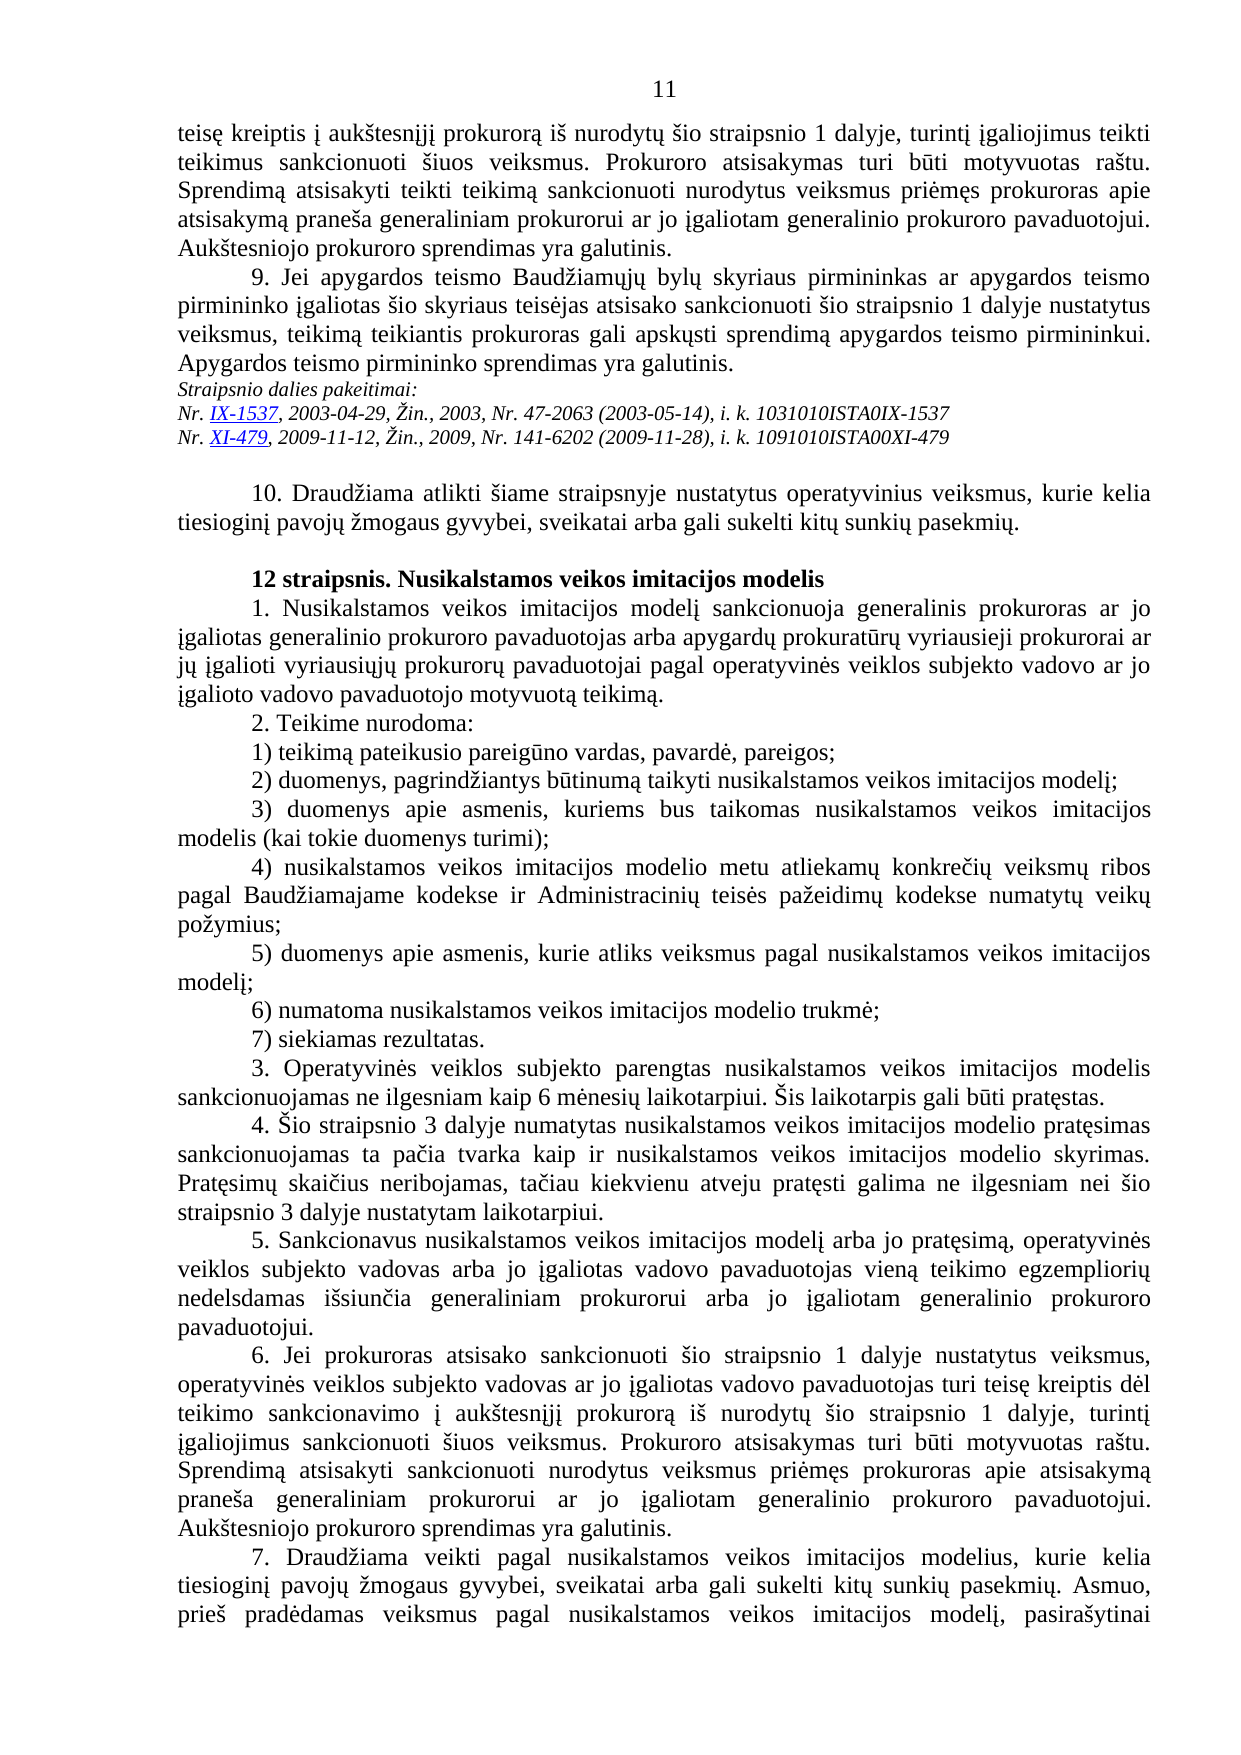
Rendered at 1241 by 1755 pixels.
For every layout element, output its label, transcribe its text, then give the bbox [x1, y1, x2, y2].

text 4. Šio straipsnio 3 dalyje numatytas nusikalstamos veikos imitacijos modelio pratęsimas sankcionuojamas ta pačia tvarka kaip ir nusikalstamos veikos imitacijos modelio skyrimas. Pratęsimų skaičius neribojamas, tačiau kiekvienu atveju pratęsti galima ne ilgesniam nei šio straipsnio 3 dalyje nustatytam laikotarpiui. [177, 1110, 1152, 1225]
text 5) duomenys apie asmenis, kurie atliks veiksmus pagal nusikalstamos veikos imitacijos modelį; [177, 938, 1152, 995]
text teisę kreiptis į aukštesnįjį prokurorą iš nurodytų šio straipsnio 1 dalyje, turintį įgaliojimus teikti teikimus sankcionuoti šiuos veiksmus. Prokuroro atsisakymas turi būti motyvuotas raštu. Sprendimą atsisakyti teikti teikimą sankcionuoti nurodytus veiksmus priėmęs prokuroras apie atsisakymą praneša generaliniam prokurorui ar jo įgaliotam generalinio prokuroro pavaduotojui. Aukštesniojo prokuroro sprendimas yra galutinis. [177, 118, 1152, 262]
text 6. Jei prokuroras atsisako sankcionuoti šio straipsnio 1 dalyje nustatytus veiksmus, operatyvinės veiklos subjekto vadovas ar jo įgaliotas vadovo pavaduotojas turi teisę kreiptis dėl teikimo sankcionavimo į aukštesnįjį prokurorą iš nurodytų šio straipsnio 1 dalyje, turintį įgaliojimus sankcionuoti šiuos veiksmus. Prokuroro atsisakymas turi būti motyvuotas raštu. Sprendimą atsisakyti sankcionuoti nurodytus veiksmus priėmęs prokuroras apie atsisakymą praneša generaliniam prokurorui ar jo įgaliotam generalinio prokuroro pavaduotojui. Aukštesniojo prokuroro sprendimas yra galutinis. [177, 1340, 1152, 1542]
text 5. Sankcionavus nusikalstamos veikos imitacijos modelį arba jo pratęsimą, operatyvinės veiklos subjekto vadovas arba jo įgaliotas vadovo pavaduotojas vieną teikimo egzempliorių nedelsdamas išsiunčia generaliniam prokurorui arba jo įgaliotam generalinio prokuroro pavaduotojui. [177, 1225, 1152, 1340]
text 6) numatoma nusikalstamos veikos imitacijos modelio trukmė; [177, 995, 1152, 1024]
text 1) teikimą pateikusio pareigūno vardas, pavardė, pareigos; [177, 737, 1152, 765]
text 2. Teikime nurodoma: [177, 708, 1152, 737]
text 3) duomenys apie asmenis, kuriems bus taikomas nusikalstamos veikos imitacijos modelis (kai tokie duomenys turimi); [177, 794, 1152, 852]
text Nr. XI-479, 2009-11-12, Žin., 2009, Nr. 141-6202 (2009-11-28), i. k. 1091010ISTA00XI-479 [177, 425, 1152, 449]
text Nr. IX-1537, 2003-04-29, Žin., 2003, Nr. 47-2063 (2003-05-14), i. k. 1031010ISTA0IX-1537 [177, 401, 1152, 425]
text 4) nusikalstamos veikos imitacijos modelio metu atliekamų konkrečių veiksmų ribos pagal Baudžiamajame kodekse ir Administracinių teisės pažeidimų kodekse numatytų veikų požymius; [177, 852, 1152, 938]
text 12 straipsnis. Nusikalstamos veikos imitacijos modelis [177, 564, 1152, 593]
text Straipsnio dalies pakeitimai: [177, 377, 1152, 401]
text 7) siekiamas rezultatas. [177, 1024, 1152, 1053]
text 1. Nusikalstamos veikos imitacijos modelį sankcionuoja generalinis prokuroras ar jo įgaliotas generalinio prokuroro pavaduotojas arba apygardų prokuratūrų vyriausieji prokurorai ar jų įgalioti vyriausiųjų prokurorų pavaduotojai pagal operatyvinės veiklos subjekto vadovo ar jo įgalioto vadovo pavaduotojo motyvuotą teikimą. [177, 593, 1152, 708]
text 9. Jei apygardos teismo Baudžiamųjų bylų skyriaus pirmininkas ar apygardos teismo pirmininko įgaliotas šio skyriaus teisėjas atsisako sankcionuoti šio straipsnio 1 dalyje nustatytus veiksmus, teikimą teikiantis prokuroras gali apskųsti sprendimą apygardos teismo pirmininkui. Apygardos teismo pirmininko sprendimas yra galutinis. [177, 262, 1152, 377]
text 3. Operatyvinės veiklos subjekto parengtas nusikalstamos veikos imitacijos modelis sankcionuojamas ne ilgesniam kaip 6 mėnesių laikotarpiui. Šis laikotarpis gali būti pratęstas. [177, 1053, 1152, 1110]
text 2) duomenys, pagrindžiantys būtinumą taikyti nusikalstamos veikos imitacijos modelį; [177, 765, 1152, 794]
text 7. Draudžiama veikti pagal nusikalstamos veikos imitacijos modelius, kurie kelia tiesioginį pavojų žmogaus gyvybei, sveikatai arba gali sukelti kitų sunkių pasekmių. Asmuo, prieš pradėdamas veiksmus pagal nusikalstamos veikos imitacijos modelį, pasirašytinai [177, 1542, 1152, 1628]
text 10. Draudžiama atlikti šiame straipsnyje nustatytus operatyvinius veiksmus, kurie kelia tiesioginį pavojų žmogaus gyvybei, sveikatai arba gali sukelti kitų sunkių pasekmių. [177, 478, 1152, 535]
